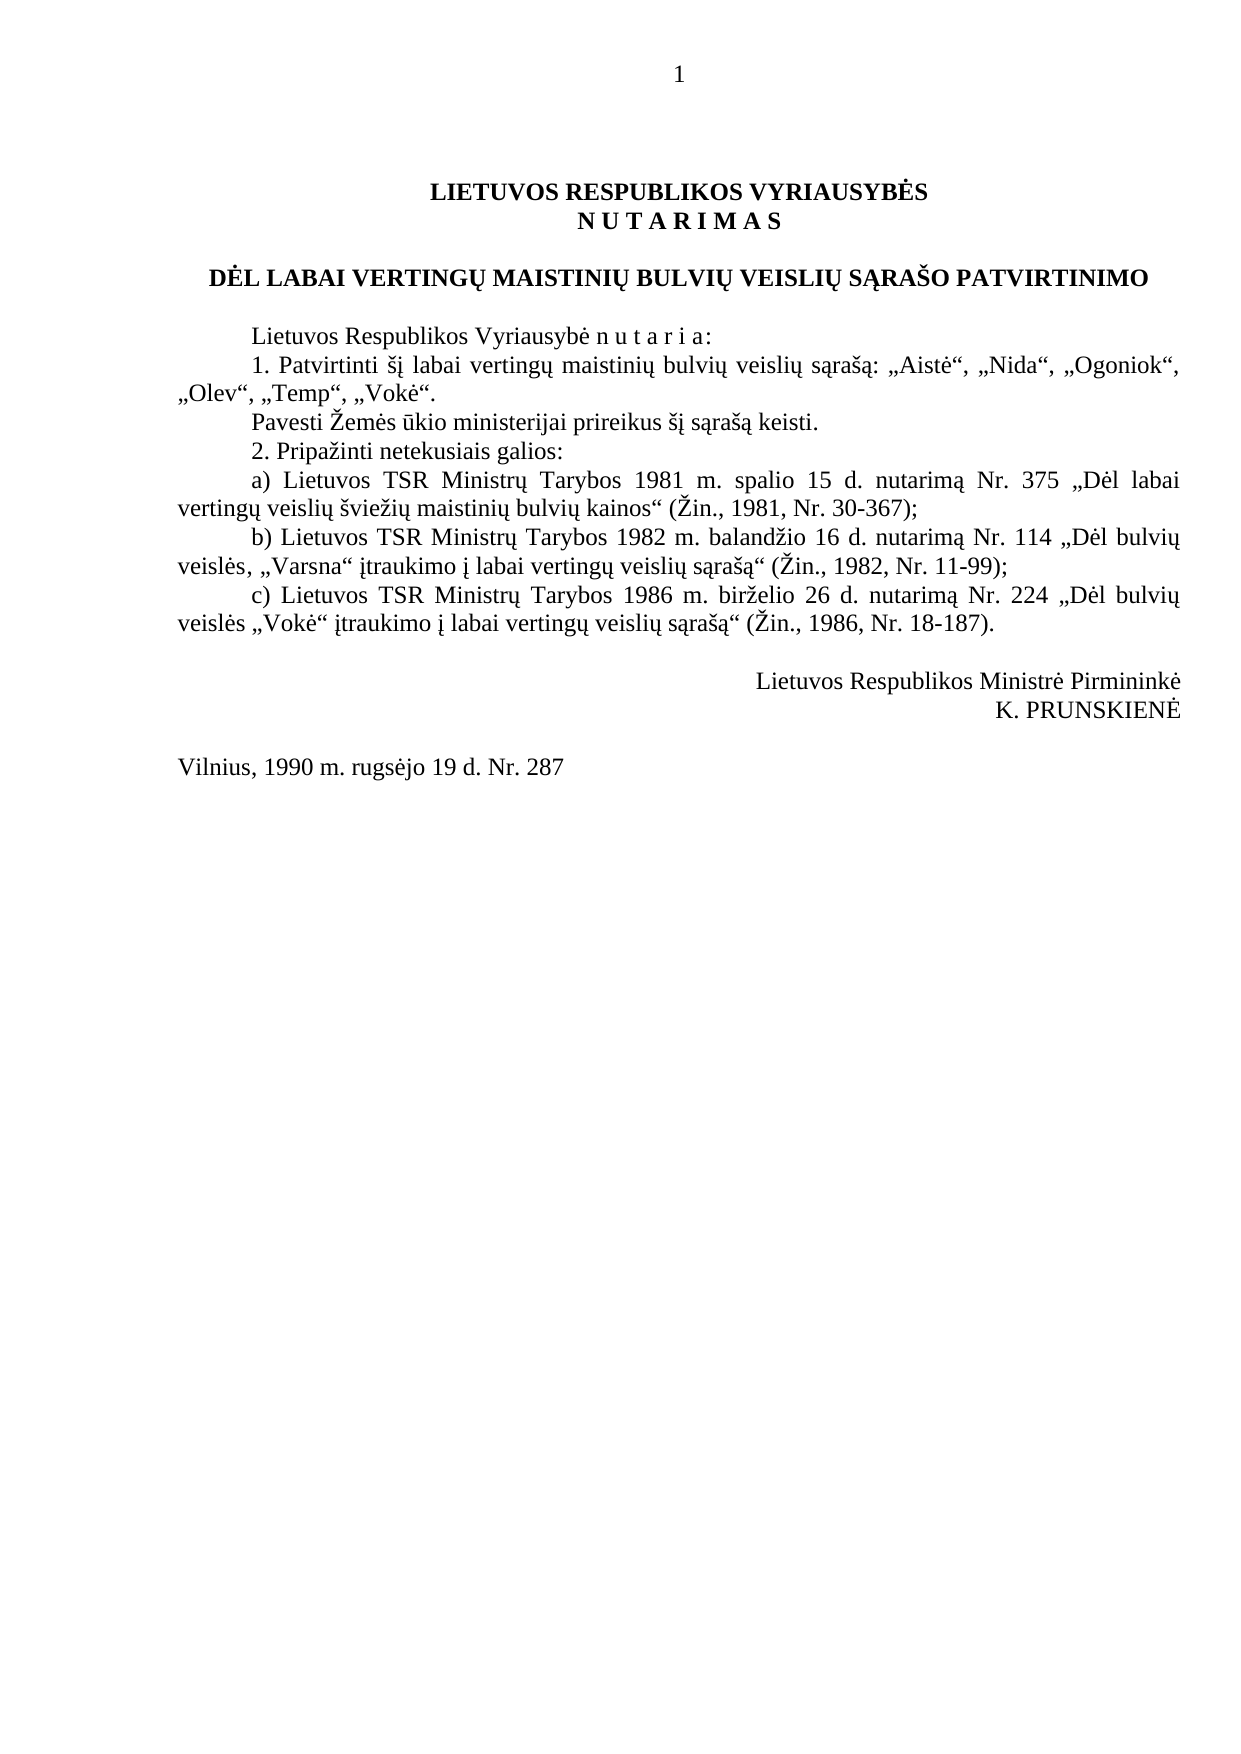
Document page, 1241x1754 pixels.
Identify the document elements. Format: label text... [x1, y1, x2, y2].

text DĖL LABAI VERTINGŲ MAISTINIŲ BULVIŲ VEISLIŲ SĄRAŠO PATVIRTINIMO [177, 263, 1181, 292]
text 1. Patvirtinti šį labai vertingų maistinių bulvių veislių sąrašą: „Aistė“, „Nida“, „Ogoniok“, „Olev“, „Temp“, „Vokė“. [177, 350, 1181, 407]
text Vilnius, 1990 m. rugsėjo 19 d. Nr. 287 [177, 752, 1181, 781]
text Lietuvos Respublikos Vyriausybė nutaria: [177, 321, 1181, 350]
text 2. Pripažinti netekusiais galios: [177, 436, 1181, 465]
text K. PRUNSKIENĖ [177, 695, 1181, 723]
text b) Lietuvos TSR Ministrų Tarybos 1982 m. balandžio 16 d. nutarimą Nr. 114 „Dėl bulvių veislės‚ „Varsna“ įtraukimo į labai vertingų veislių sąrašą“ (Žin., 1982, Nr. 11-99); [177, 522, 1181, 580]
text c) Lietuvos TSR Ministrų Tarybos 1986 m. birželio 26 d. nutarimą Nr. 224 „Dėl bulvių veislės „Vokė“ įtraukimo į labai vertingų veislių sąrašą“ (Žin., 1986, Nr. 18-187). [177, 580, 1181, 637]
text Pavesti Žemės ūkio ministerijai prireikus šį sąrašą keisti. [177, 407, 1181, 436]
text Lietuvos Respublikos Ministrė Pirmininkė [177, 666, 1181, 695]
text N U T A R I M A S [177, 206, 1181, 235]
text LIETUVOS RESPUBLIKOS VYRIAUSYBĖS [177, 177, 1181, 206]
text a) Lietuvos TSR Ministrų Tarybos 1981 m. spalio 15 d. nutarimą Nr. 375 „Dėl labai vertingų veislių šviežių maistinių bulvių kainos“ (Žin., 1981, Nr. 30-367); [177, 465, 1181, 522]
